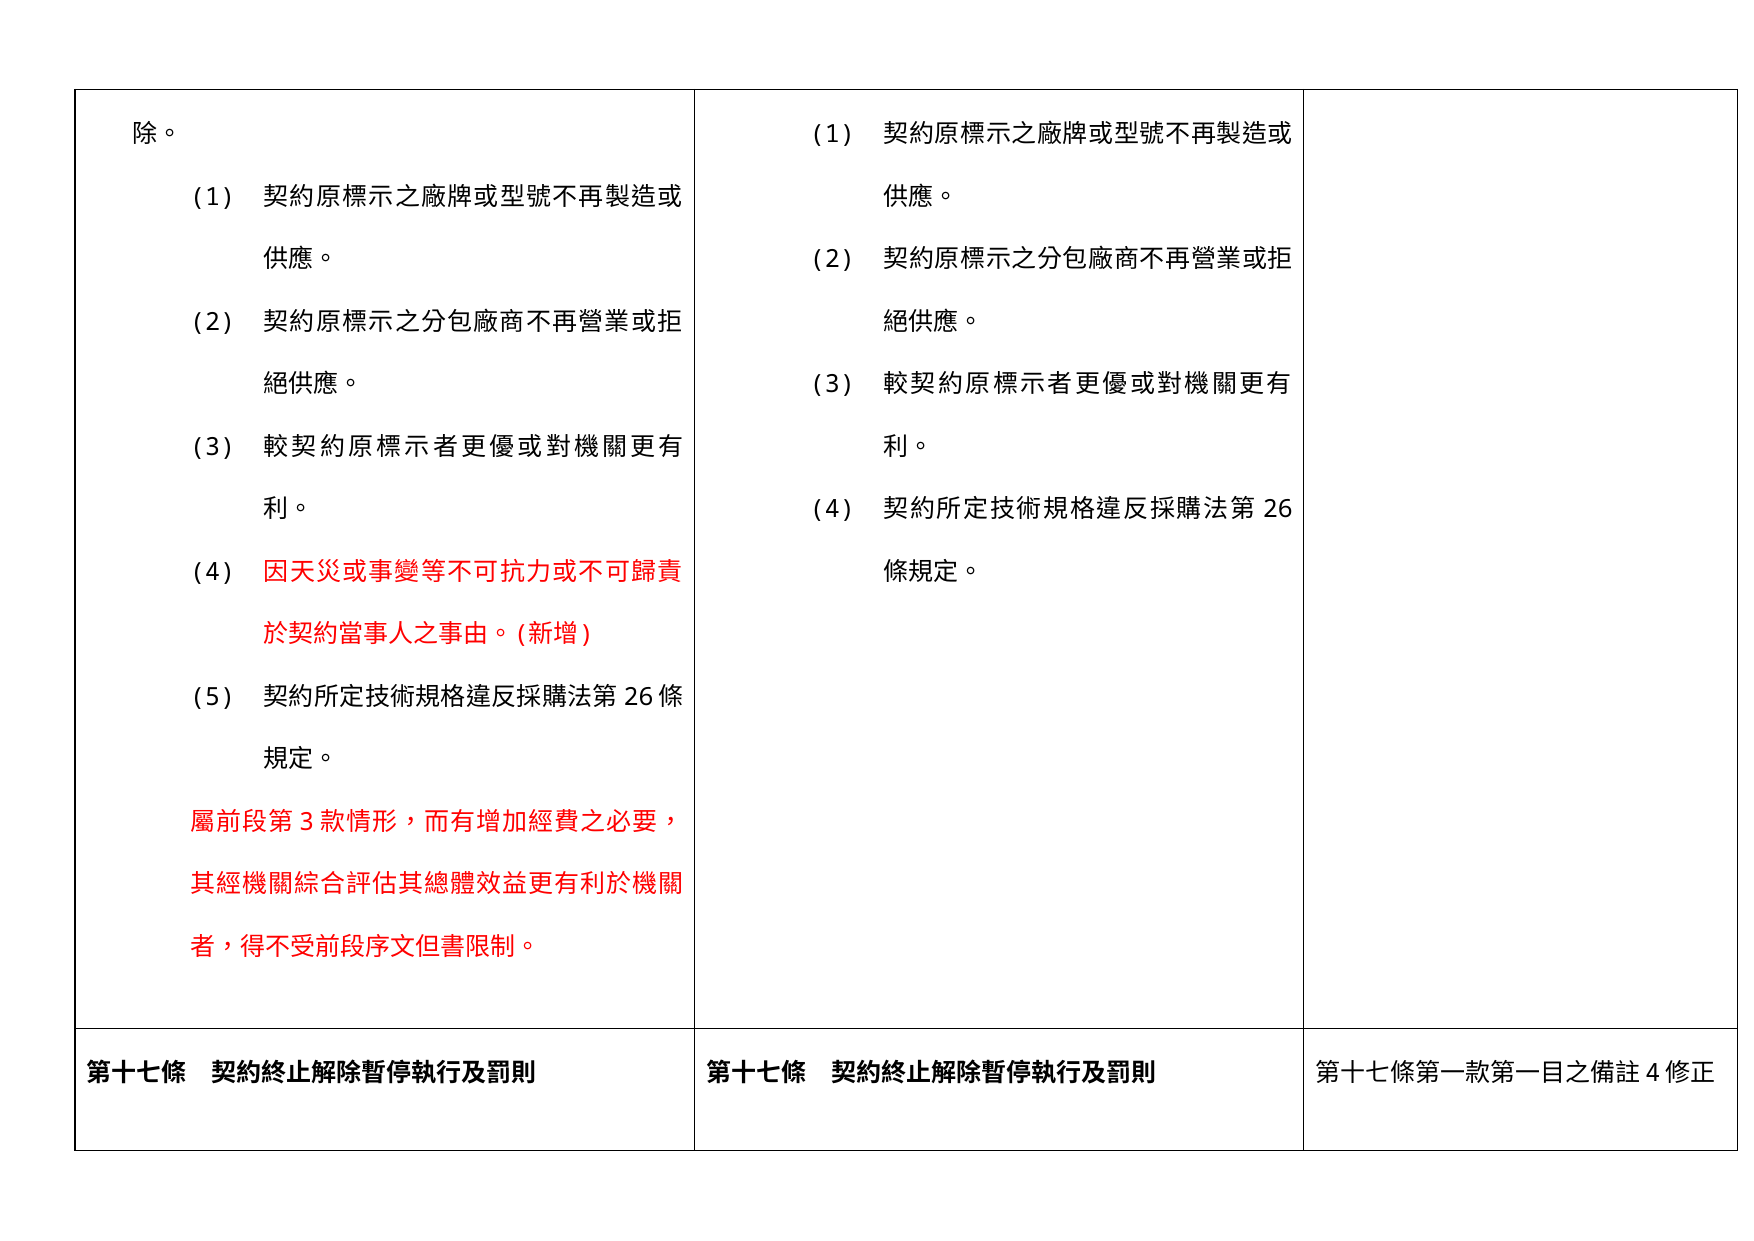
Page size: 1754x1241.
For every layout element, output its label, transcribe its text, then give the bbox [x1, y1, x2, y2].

table_cell 第十六條 契約變更及轉讓 四、契約約定之採購標的，其有下列情形之一者，廠商得敘明理由，檢附規格、功能、效益及價格比較表，徵得機關書面同意後，以其他規格、功能及效益相同或較優者代之。但不得據以增加契約價金。其因而減省廠商履約費用者，應自契約價金中扣除。 契約原標示之廠牌或型號不再製造或供應。 契約原標示之分包廠商不再營業或拒絕供應。 較契約原標示者更優或對機關更有利。 契約所定技術規格違反採購法第26條規定。 [695, 90, 1303, 1027]
table_cell 第十七條 契約終止解除暫停執行及罰則 [695, 1029, 1303, 1150]
table_cell 第十七條 契約終止解除暫停執行及罰則 [76, 1029, 694, 1150]
table_cell 第十七條第一款第一目之備註4修正 [1304, 1029, 1737, 1150]
table_cell [1304, 90, 1737, 1027]
table_cell 第十六條 契約變更及轉讓 四、契約約定之採購標的，其有下列情形之一者，廠商得敘明理由，檢附規格、功能、效益及價格比較表，徵得機關書面同意後，以其他規格、功能及效益相同或較優者代之。但不得據以增加契約價金。其因而減省廠商履約費用者，應自契約價金中扣除。 契約原標示之廠牌或型號不再製造或供應。 契約原標示之分包廠商不再營業或拒絕供應。 較契約原標示者更優或對機關更有利。 因天災或事變等不可抗力或不可歸責於契約當事人之事由。(新增) 契約所定技術規格違反採購法第26條規定。 屬前段第3款情形，而有增加經費之必要，其經機關綜合評估其總體效益更有利於機關者，得不受前段序文但書限制。 [76, 90, 694, 1027]
